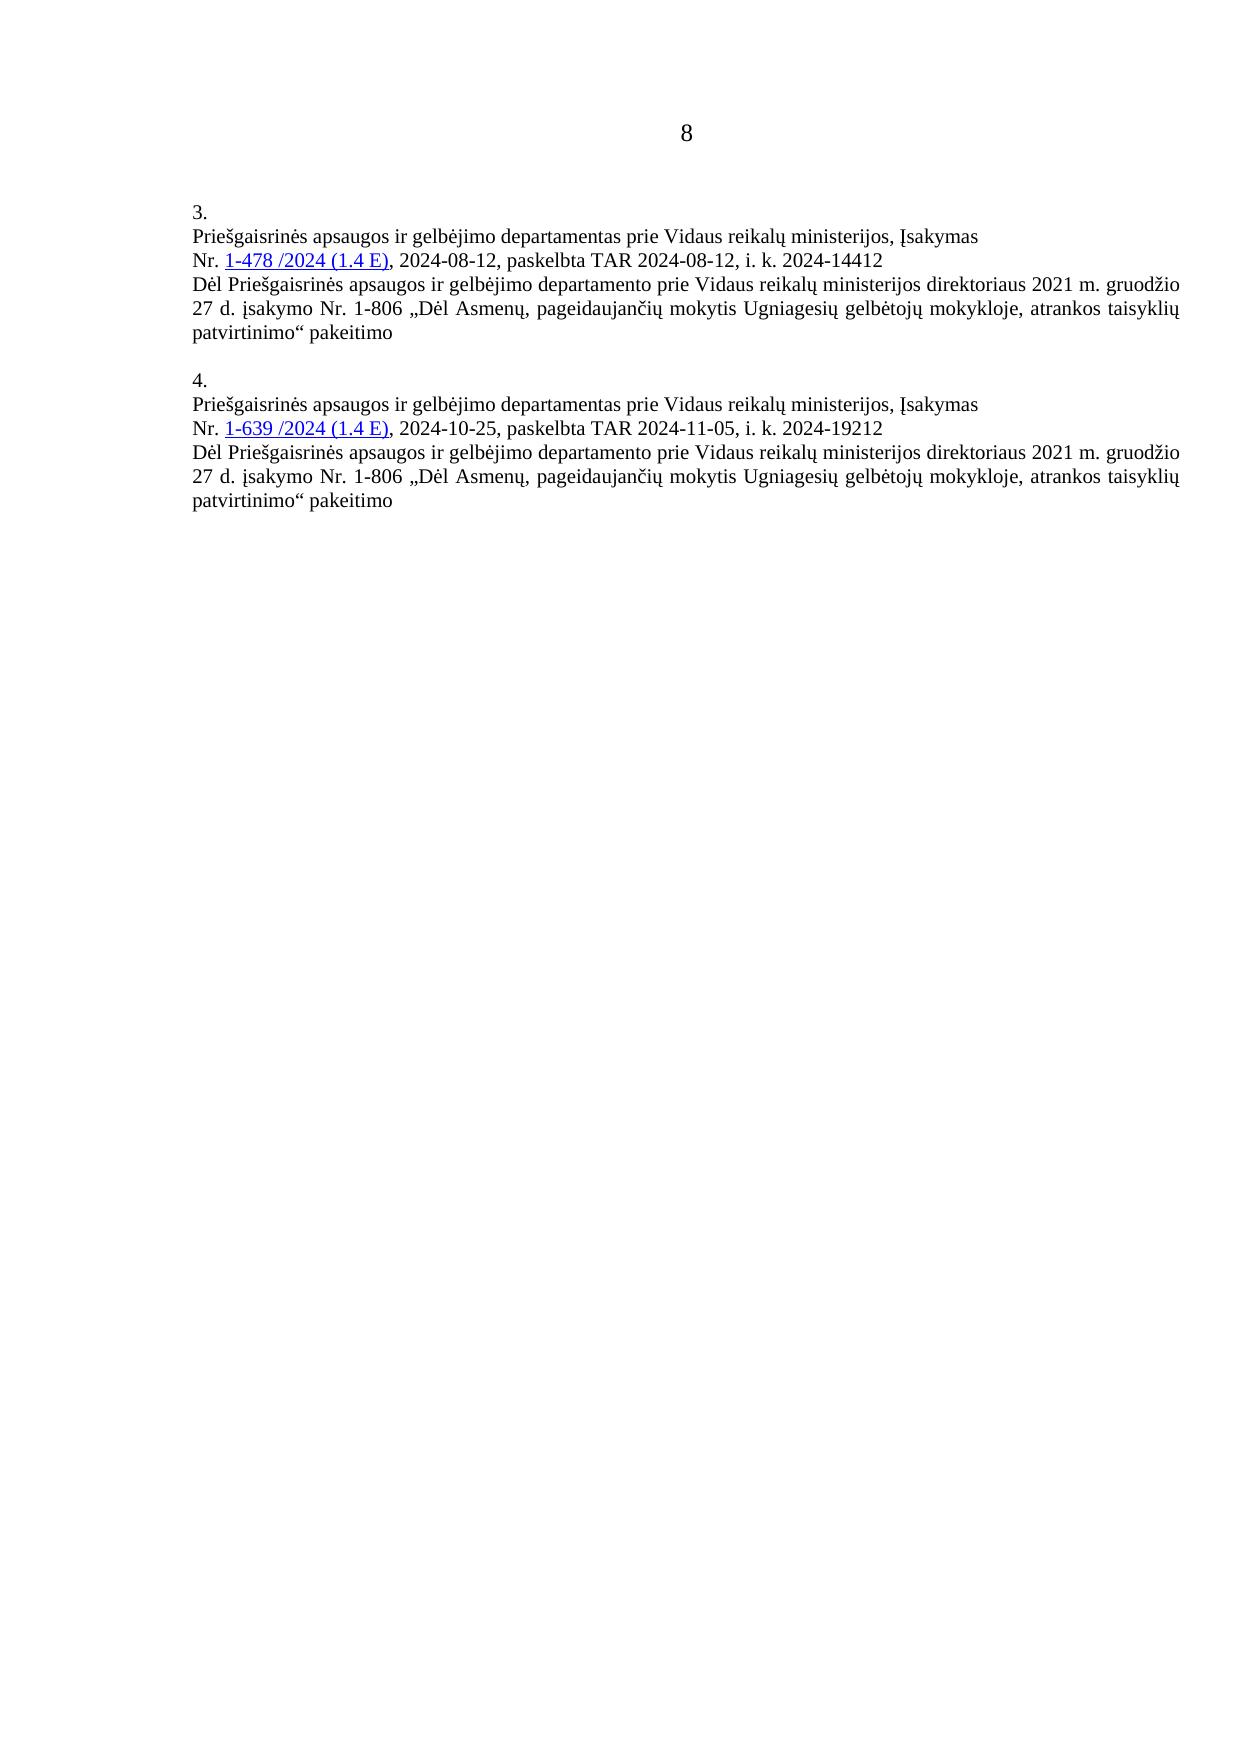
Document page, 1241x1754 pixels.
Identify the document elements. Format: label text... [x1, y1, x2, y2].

text 3. [192, 200, 1181, 224]
text 4. [192, 368, 1181, 392]
text Priešgaisrinės apsaugos ir gelbėjimo departamentas prie Vidaus reikalų ministerijos, Įsakymas [192, 392, 1181, 416]
text Priešgaisrinės apsaugos ir gelbėjimo departamentas prie Vidaus reikalų ministerijos, Įsakymas [192, 224, 1181, 248]
text Nr. 1-478 /2024 (1.4 E), 2024-08-12, paskelbta TAR 2024-08-12, i. k. 2024-14412 [192, 248, 1181, 272]
text Dėl Priešgaisrinės apsaugos ir gelbėjimo departamento prie Vidaus reikalų ministerijos direktoriaus 2021 m. gruodžio 27 d. įsakymo Nr. 1-806 „Dėl Asmenų, pageidaujančių mokytis Ugniagesių gelbėtojų mokykloje, atrankos taisyklių patvirtinimo“ pakeitimo [192, 272, 1181, 344]
text Nr. 1-639 /2024 (1.4 E), 2024-10-25, paskelbta TAR 2024-11-05, i. k. 2024-19212 [192, 416, 1181, 440]
text Dėl Priešgaisrinės apsaugos ir gelbėjimo departamento prie Vidaus reikalų ministerijos direktoriaus 2021 m. gruodžio 27 d. įsakymo Nr. 1-806 „Dėl Asmenų, pageidaujančių mokytis Ugniagesių gelbėtojų mokykloje, atrankos taisyklių patvirtinimo“ pakeitimo [192, 440, 1181, 512]
